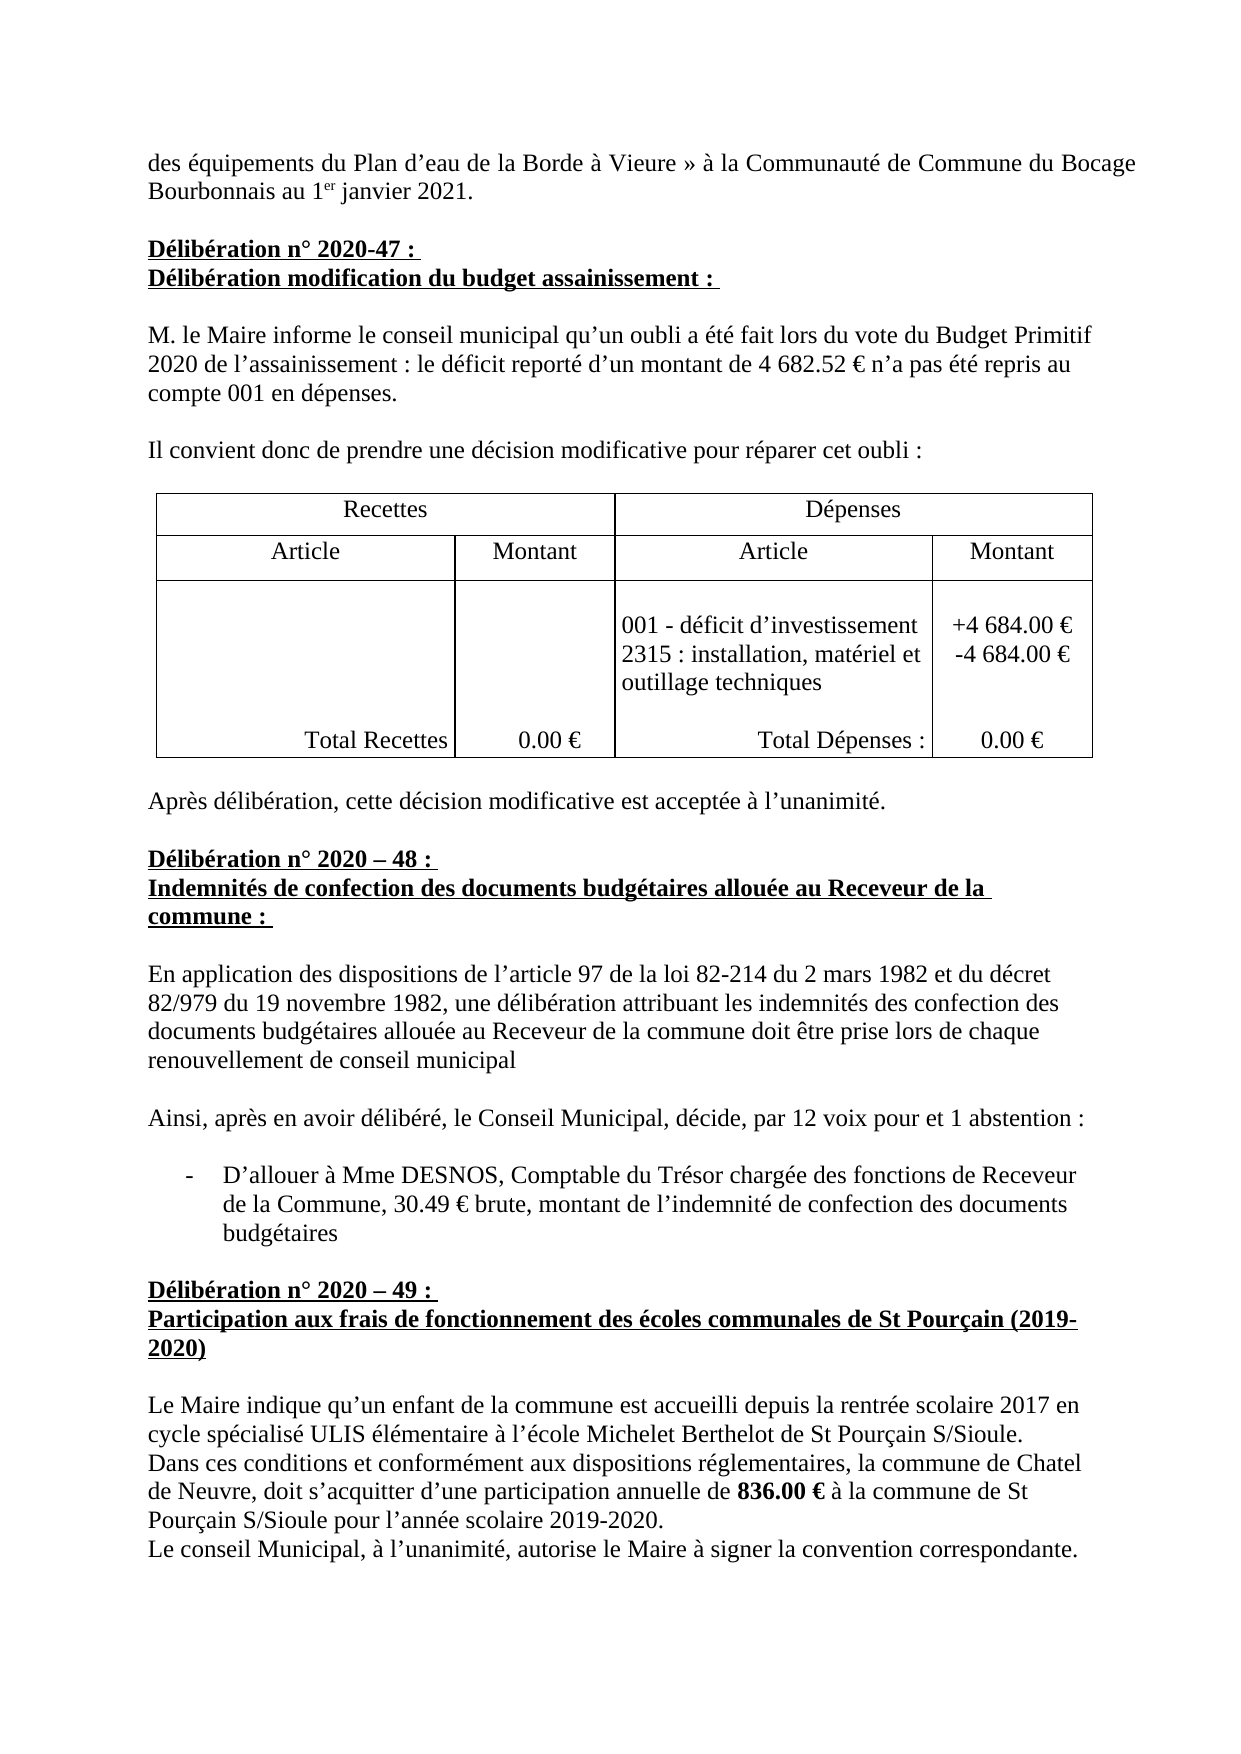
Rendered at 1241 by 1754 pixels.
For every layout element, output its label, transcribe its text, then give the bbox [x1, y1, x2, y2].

table_cell Montant [456, 536, 614, 580]
text Il convient donc de prendre une décision modificative pour réparer cet oubli : [148, 435, 1093, 464]
text Délibération modification du budget assainissement : [148, 263, 1093, 291]
table_header Recettes [157, 494, 614, 535]
text Délibération n° 2020 – 48 : [148, 844, 1093, 873]
text Ainsi, après en avoir délibéré, le Conseil Municipal, décide, par 12 voix pour et 1 abstention : [148, 1103, 1093, 1131]
text Indemnités de confection des documents budgétaires allouée au Receveur de la commune : [148, 873, 1093, 930]
text Le Maire indique qu’un enfant de la commune est accueilli depuis la rentrée scolaire 2017 en cycle spécialisé ULIS élémentaire à l’école Michelet Berthelot de St Pourçain S/Sioule. [148, 1390, 1093, 1448]
text M. le Maire informe le conseil municipal qu’un oubli a été fait lors du vote du Budget Primitif 2020 de l’assainissement : le déficit reporté d’un montant de 4 682.52 € n’a pas été repris au compte 001 en dépenses. [148, 320, 1093, 406]
text Délibération n° 2020-47 : [148, 234, 1093, 263]
text En application des dispositions de l’article 97 de la loi 82-214 du 2 mars 1982 et du décret 82/979 du 19 novembre 1982, une délibération attribuant les indemnités des confection des documents budgétaires allouée au Receveur de la commune doit être prise lors de chaque renouvellement de conseil municipal [148, 959, 1093, 1074]
text Dans ces conditions et conformément aux dispositions réglementaires, la commune de Chatel de Neuvre, doit s’acquitter d’une participation annuelle de 836.00 € à la commune de St Pourçain S/Sioule pour l’année scolaire 2019-2020. [148, 1448, 1093, 1534]
text Participation aux frais de fonctionnement des écoles communales de St Pourçain (2019-2020) [148, 1304, 1093, 1361]
table_cell Total Recettes [157, 581, 454, 757]
table_cell 001 - déficit d’investissement 2315 : installation, matériel et outillage techniques Total Dépenses : [616, 581, 932, 757]
list D’allouer à Mme DESNOS, Comptable du Trésor chargée des fonctions de Receveur de la Commune, 30.49 € brute, montant de l’indemnité de confection des documents budgétaires [185, 1160, 1093, 1246]
text Le conseil Municipal, à l’unanimité, autorise le Maire à signer la convention correspondante. [148, 1534, 1093, 1563]
text Délibération n° 2020 – 49 : [148, 1275, 1093, 1304]
table_cell 0.00 € [456, 581, 614, 757]
table_header Dépenses [616, 494, 1092, 535]
table_cell Montant [933, 536, 1092, 580]
table_cell Article [616, 536, 932, 580]
table_cell +4 684.00 € -4 684.00 € 0.00 € [933, 581, 1092, 757]
text Après délibération, cette décision modificative est acceptée à l’unanimité. [148, 786, 1093, 815]
table_cell Article [157, 536, 454, 580]
text des équipements du Plan d’eau de la Borde à Vieure » à la Communauté de Commune du Bocage Bourbonnais au 1er janvier 2021. [148, 148, 1138, 205]
